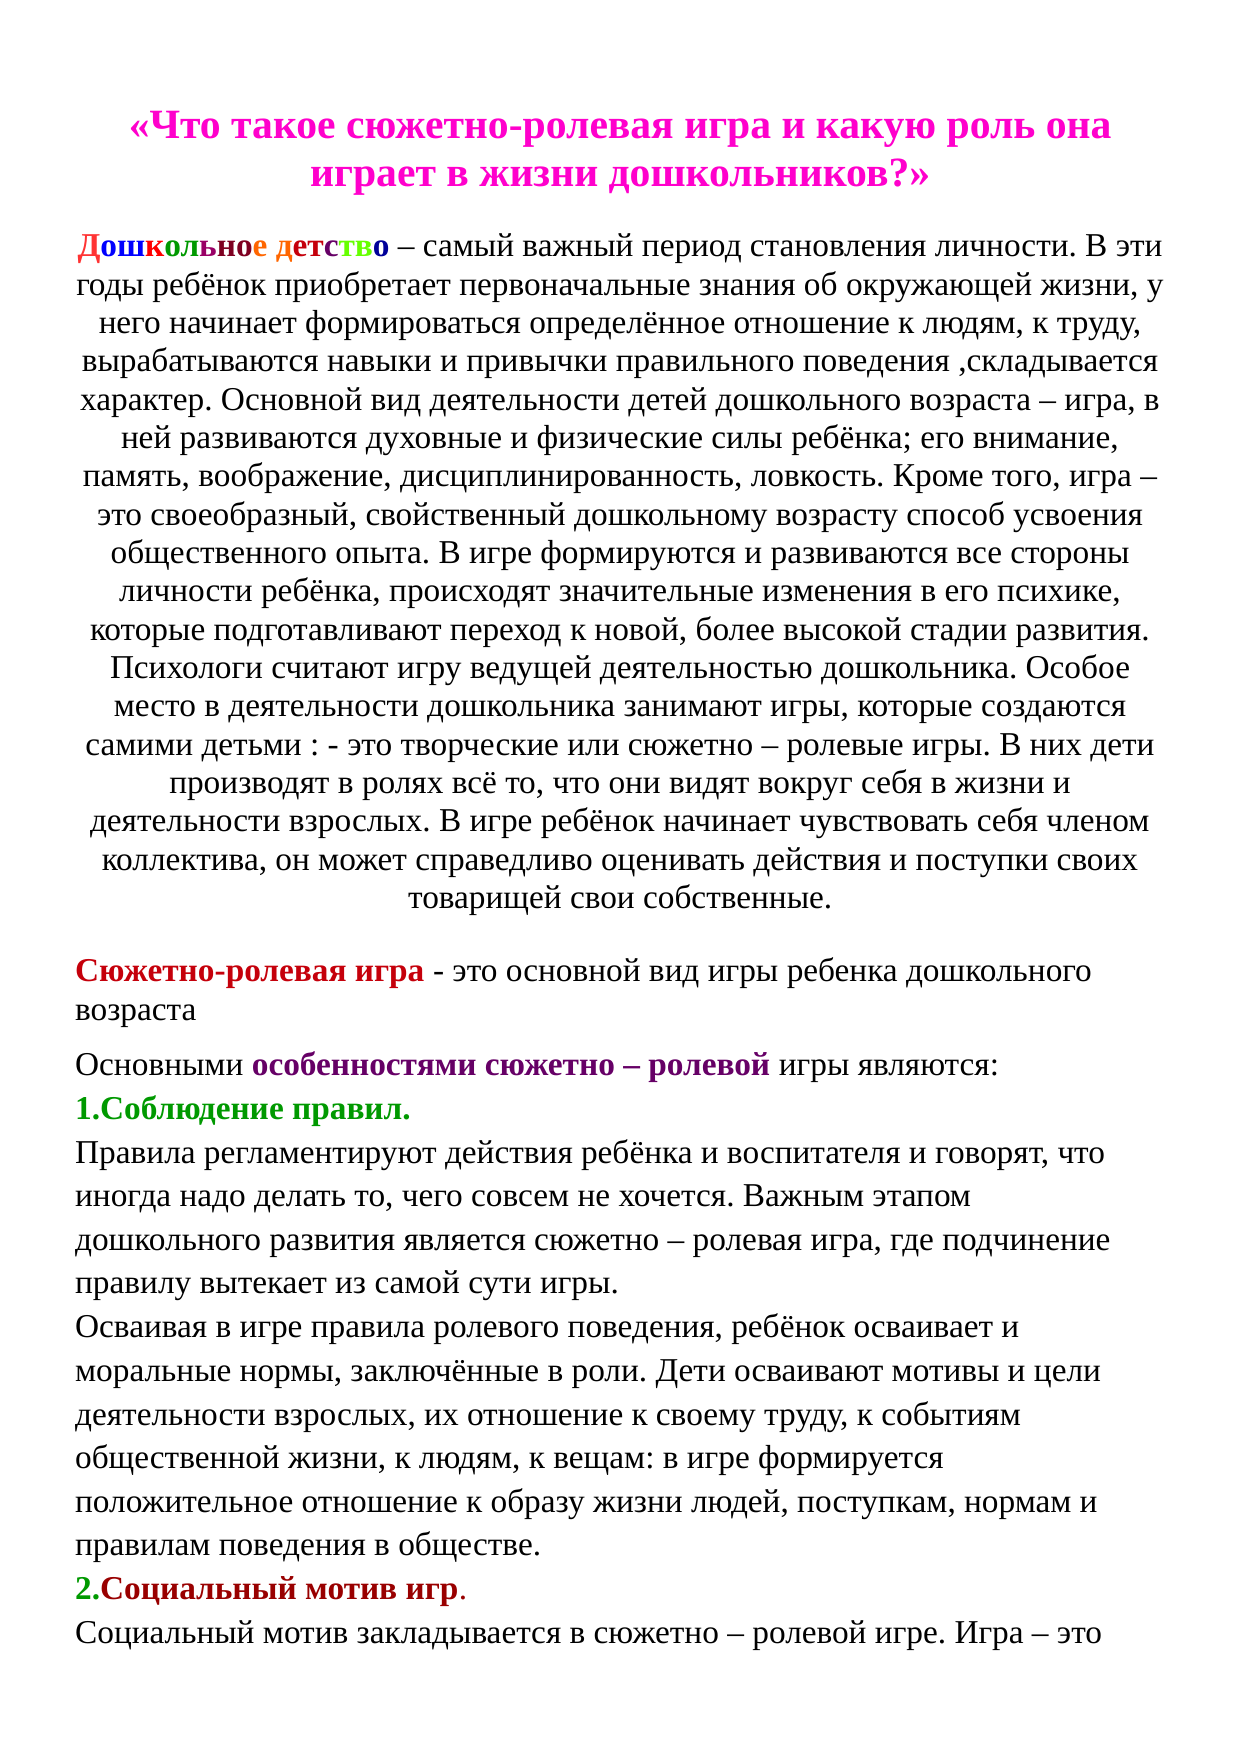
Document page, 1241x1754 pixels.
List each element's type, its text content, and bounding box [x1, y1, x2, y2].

list Соблюдение правил. [75, 1088, 1165, 1127]
text Основными особенностями сюжетно – ролевой игры являются: [75, 1044, 1165, 1083]
text Сюжетно-ролевая игра - это основной вид игры ребенка дошкольного возраста [75, 951, 1165, 1027]
list Социальный мотив игр. [75, 1568, 1165, 1607]
text Правила регламентируют действия ребёнка и воспитателя и говорят, что иногда надо делать то, чего совсем не хочется. Важным этапом дошкольного развития является сюжетно – ролевая игра, где подчинение правилу вытекает из самой сути игры. [75, 1132, 1165, 1301]
text Дошкольное детство – самый важный период становления личности. В эти годы ребёнок приобретает первоначальные знания об окружающей жизни, у него начинает формироваться определённое отношение к людям, к труду, вырабатываются навыки и привычки правильного поведения ,складывается характер. Основной вид деятельности детей дошкольного возраста – игра, в ней развиваются духовные и физические силы ребёнка; его внимание, память, воображение, дисциплинированность, ловкость. Кроме того, игра – это своеобразный, свойственный дошкольному возрасту способ усвоения общественного опыта. В игре формируются и развиваются все стороны личности ребёнка, происходят значительные изменения в его психике, которые подготавливают переход к новой, более высокой стадии развития. Психологи считают игру ведущей деятельностью дошкольника. Особое место в деятельности дошкольника занимают игры, которые создаются самими детьми : - это творческие или сюжетно – ролевые игры. В них дети производят в ролях всё то, что они видят вокруг себя в жизни и деятельности взрослых. В игре ребёнок начинает чувствовать себя членом коллектива, он может справедливо оценивать действия и поступки своих товарищей свои собственные. [75, 226, 1165, 916]
text Социальный мотив закладывается в сюжетно – ролевой игре. Игра – это [75, 1612, 1165, 1650]
text Осваивая в игре правила ролевого поведения, ребёнок осваивает и моральные нормы, заключённые в роли. Дети осваивают мотивы и цели деятельности взрослых, их отношение к своему труду, к событиям общественной жизни, к людям, к вещам: в игре формируется положительное отношение к образу жизни людей, поступкам, нормам и правилам поведения в обществе. [75, 1306, 1165, 1563]
subtitle «Что такое сюжетно-ролевая игра и какую роль она играет в жизни дошкольников?» [75, 100, 1165, 196]
